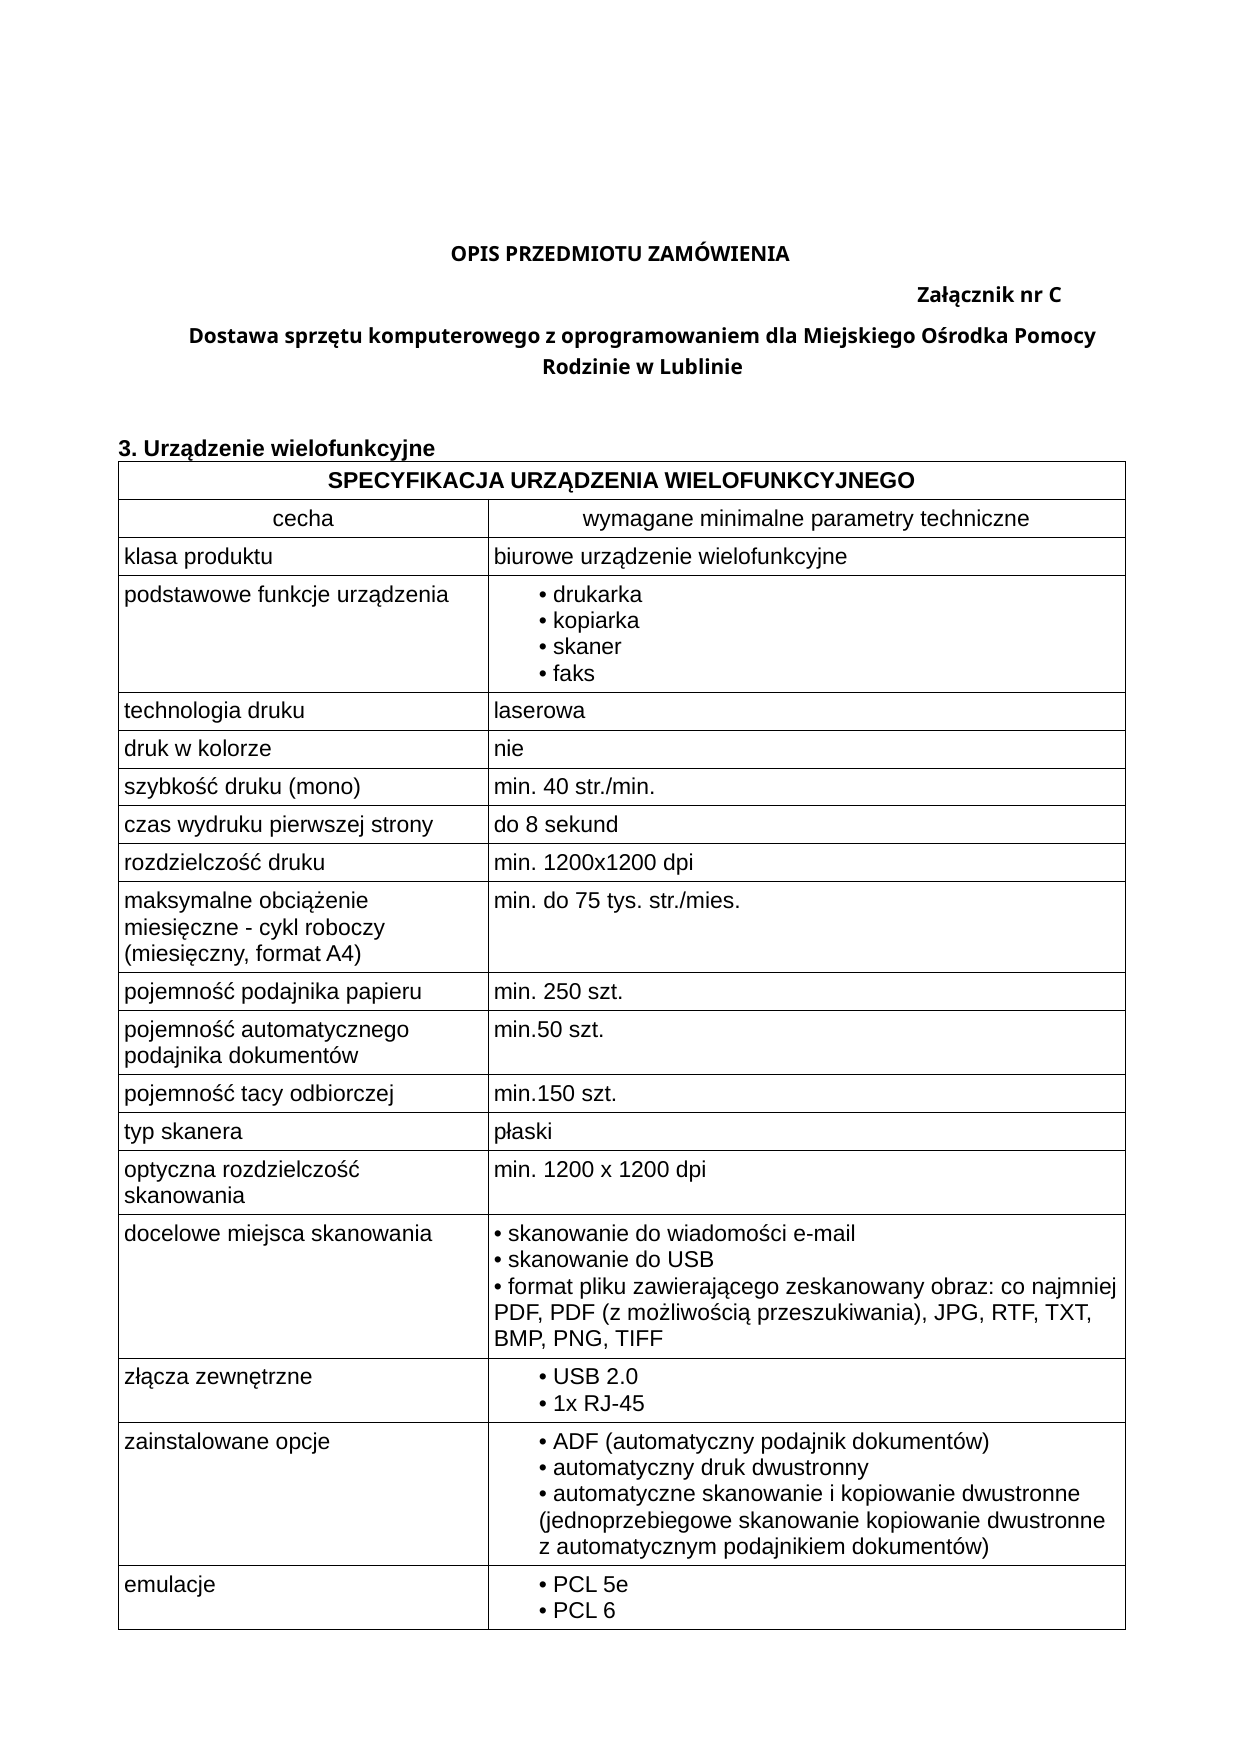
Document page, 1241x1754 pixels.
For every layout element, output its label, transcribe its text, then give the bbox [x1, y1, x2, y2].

table_cell • skanowanie do wiadomości e-mail • skanowanie do USB • format pliku zawierającego zeskanowany obraz: co najmniej PDF, PDF (z możliwością przeszukiwania), JPG, RTF, TXT, BMP, PNG, TIFF [489, 1215, 1125, 1357]
text Dostawa sprzętu komputerowego z oprogramowaniem dla Miejskiego Ośrodka Pomocy Rodzinie w Lublinie [162, 321, 1122, 380]
table_cell do 8 sekund [489, 806, 1125, 843]
table_cell wymagane minimalne parametry techniczne [489, 500, 1125, 537]
table_cell podstawowe funkcje urządzenia [119, 576, 488, 692]
table_cell cecha [119, 500, 488, 537]
table_cell rozdzielczość druku [119, 844, 488, 881]
table_cell laserowa [489, 693, 1125, 729]
text 3. Urządzenie wielofunkcyjne [118, 434, 1122, 461]
table_cell pojemność tacy odbiorczej [119, 1075, 488, 1112]
table_cell nie [489, 731, 1125, 767]
text Załącznik nr C [118, 280, 1122, 308]
table_cell min.150 szt. [489, 1075, 1125, 1112]
table_cell typ skanera [119, 1113, 488, 1150]
table_cell min. do 75 tys. str./mies. [489, 882, 1125, 972]
table_cell min. 40 str./min. [489, 769, 1125, 805]
table_cell druk w kolorze [119, 731, 488, 767]
table_cell optyczna rozdzielczość skanowania [119, 1151, 488, 1214]
table_cell złącza zewnętrzne [119, 1359, 488, 1422]
table_cell • drukarka • kopiarka • skaner • faks [489, 576, 1125, 692]
table_cell min. 250 szt. [489, 973, 1125, 1010]
table_cell min. 1200x1200 dpi [489, 844, 1125, 881]
table_cell maksymalne obciążenie miesięczne - cykl roboczy (miesięczny, format A4) [119, 882, 488, 972]
table_cell czas wydruku pierwszej strony [119, 806, 488, 843]
table_header SPECYFIKACJA URZĄDZENIA WIELOFUNKCYJNEGO [119, 462, 1125, 499]
table_cell • USB 2.0 • 1x RJ-45 [489, 1359, 1125, 1422]
table_cell docelowe miejsca skanowania [119, 1215, 488, 1357]
table_cell • ADF (automatyczny podajnik dokumentów) • automatyczny druk dwustronny • automatyczne skanowanie i kopiowanie dwustronne (jednoprzebiegowe skanowanie kopiowanie dwustronne z automatycznym podajnikiem dokumentów) [489, 1423, 1125, 1565]
text OPIS PRZEDMIOTU ZAMÓWIENIA [118, 239, 1122, 267]
table_cell płaski [489, 1113, 1125, 1150]
table_cell szybkość druku (mono) [119, 769, 488, 805]
table_cell technologia druku [119, 693, 488, 729]
table_cell biurowe urządzenie wielofunkcyjne [489, 538, 1125, 575]
table_cell klasa produktu [119, 538, 488, 575]
table_cell emulacje [119, 1566, 488, 1629]
table_cell pojemność automatycznego podajnika dokumentów [119, 1011, 488, 1074]
table_cell • PCL 5e • PCL 6 [489, 1566, 1125, 1629]
table_cell pojemność podajnika papieru [119, 973, 488, 1010]
table_cell zainstalowane opcje [119, 1423, 488, 1565]
table_cell min.50 szt. [489, 1011, 1125, 1074]
table_cell min. 1200 x 1200 dpi [489, 1151, 1125, 1214]
